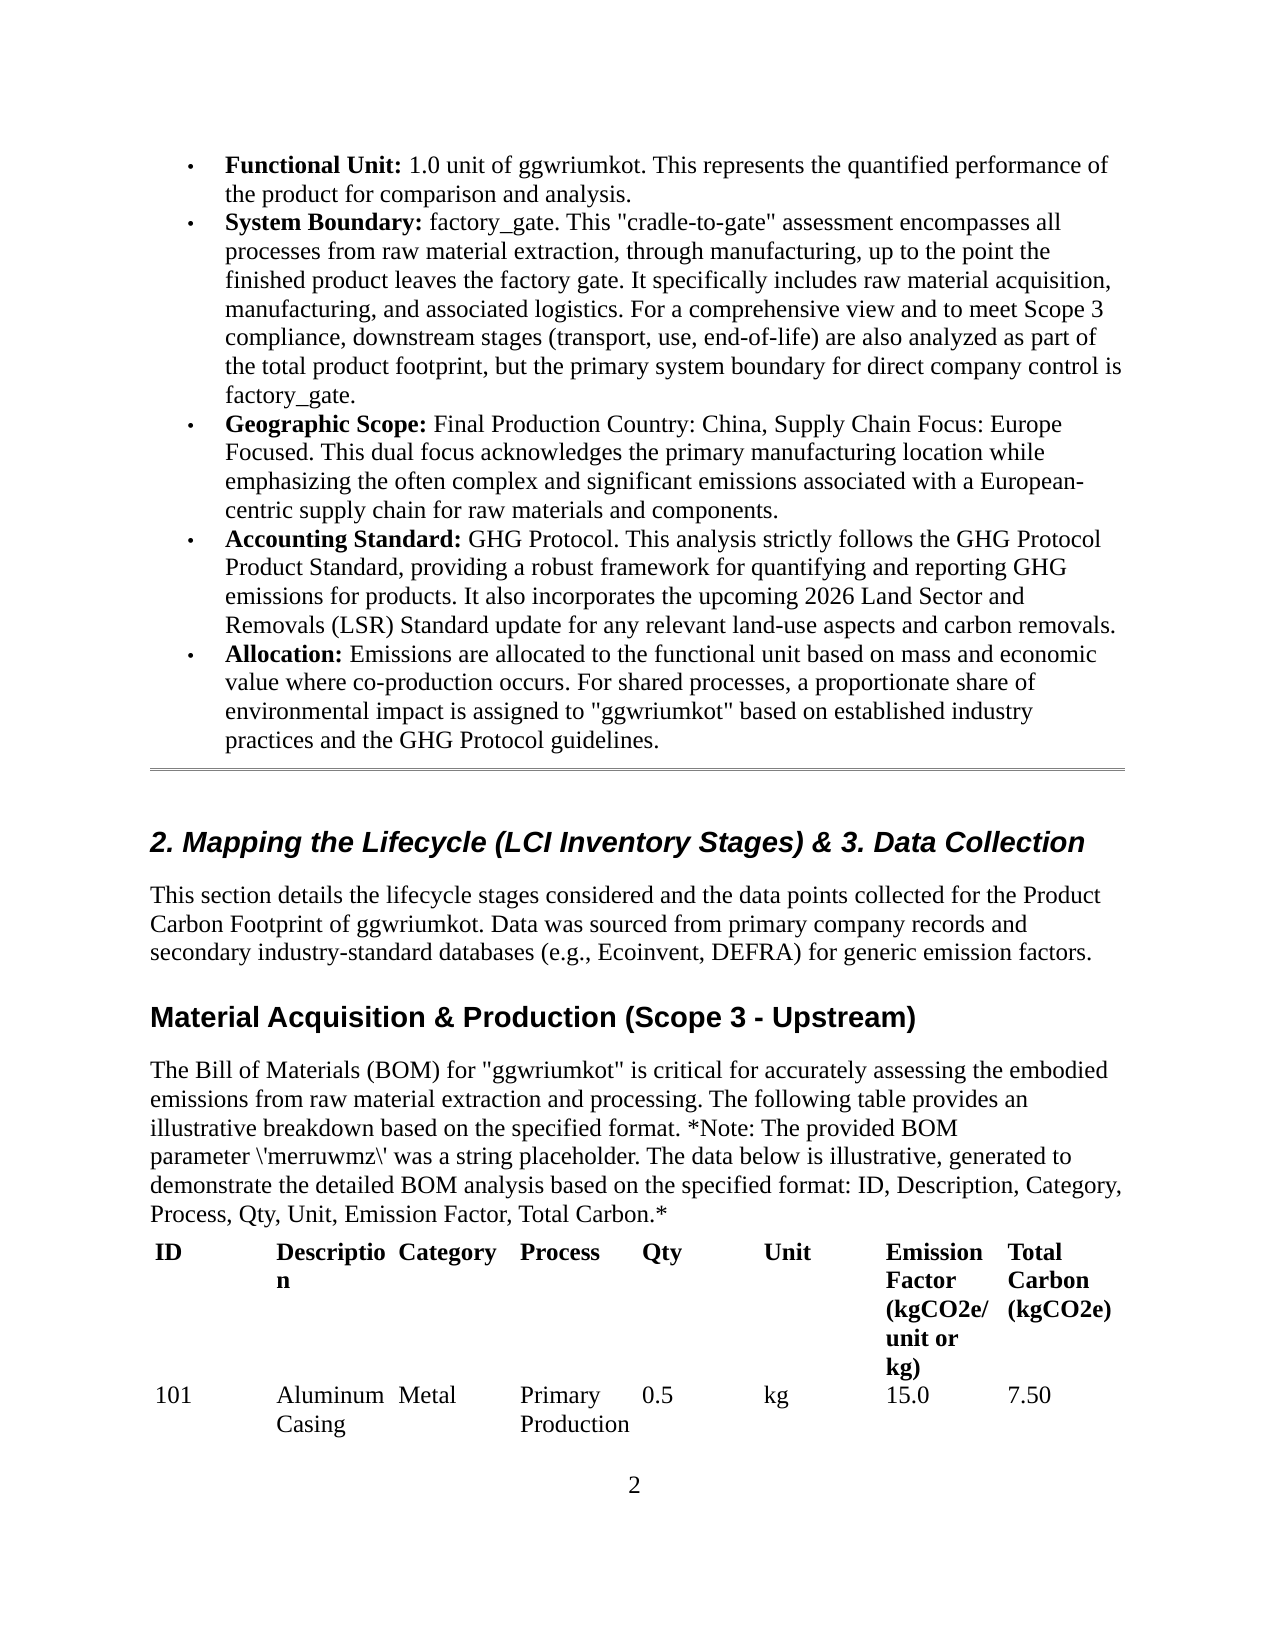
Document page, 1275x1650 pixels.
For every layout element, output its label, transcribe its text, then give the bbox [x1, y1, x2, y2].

table_header Qty [638, 1237, 759, 1380]
table_header Description [272, 1237, 394, 1380]
text The Bill of Materials (BOM) for "ggwriumkot" is critical for accurately assessing the embodied emissions from raw material extraction and processing. The following table provides an illustrative breakdown based on the specified format. *Note: The provided BOM parameter \'merruwmz\' was a string placeholder. The data below is illustrative, generated to demonstrate the detailed BOM analysis based on the specified format: ID, Description, Category, Process, Qty, Unit, Emission Factor, Total Carbon.* [150, 1055, 1125, 1228]
table_header Unit [759, 1237, 881, 1380]
table_header Total Carbon (kgCO2e) [1003, 1237, 1125, 1380]
list Accounting Standard: GHG Protocol. This analysis strictly follows the GHG Protocol Product Standard, providing a robust framework for quantifying and reporting GHG emissions for products. It also incorporates the upcoming 2026 Land Sector and Removals (LSR) Standard update for any relevant land-use aspects and carbon removals. [187, 524, 1125, 639]
table_cell Aluminum Casing [272, 1380, 394, 1438]
table_cell Primary Production [516, 1380, 637, 1438]
table_cell 7.50 [1003, 1380, 1125, 1438]
list System Boundary: factory_gate. This "cradle-to-gate" assessment encompasses all processes from raw material extraction, through manufacturing, up to the point the finished product leaves the factory gate. It specifically includes raw material acquisition, manufacturing, and associated logistics. For a comprehensive view and to meet Scope 3 compliance, downstream stages (transport, use, end-of-life) are also analyzed as part of the total product footprint, but the primary system boundary for direct company control is factory_gate. [187, 207, 1125, 409]
table_header Process [516, 1237, 637, 1380]
table_header Category [394, 1237, 516, 1380]
list Allocation: Emissions are allocated to the functional unit based on mass and economic value where co-production occurs. For shared processes, a proportionate share of environmental impact is assigned to "ggwriumkot" based on established industry practices and the GHG Protocol guidelines. [187, 639, 1125, 754]
list Functional Unit: 1.0 unit of ggwriumkot. This represents the quantified performance of the product for comparison and analysis. [187, 150, 1125, 207]
list Geographic Scope: Final Production Country: China, Supply Chain Focus: Europe Focused. This dual focus acknowledges the primary manufacturing location while emphasizing the often complex and significant emissions associated with a European-centric supply chain for raw materials and components. [187, 409, 1125, 524]
table_cell Metal [394, 1380, 516, 1438]
table_cell 0.5 [638, 1380, 759, 1438]
table_header ID [150, 1237, 272, 1380]
text This section details the lifecycle stages considered and the data points collected for the Product Carbon Footprint of ggwriumkot. Data was sourced from primary company records and secondary industry-standard databases (e.g., Ecoinvent, DEFRA) for generic emission factors. [150, 880, 1125, 966]
table_header Emission Factor (kgCO2e/unit or kg) [881, 1237, 1003, 1380]
table_cell 15.0 [881, 1380, 1003, 1438]
table_cell 101 [150, 1380, 272, 1438]
subtitle 2. Mapping the Lifecycle (LCI Inventory Stages) & 3. Data Collection [150, 825, 1125, 858]
subtitle Material Acquisition & Production (Scope 3 - Upstream) [150, 1000, 1125, 1034]
table_cell kg [759, 1380, 881, 1438]
